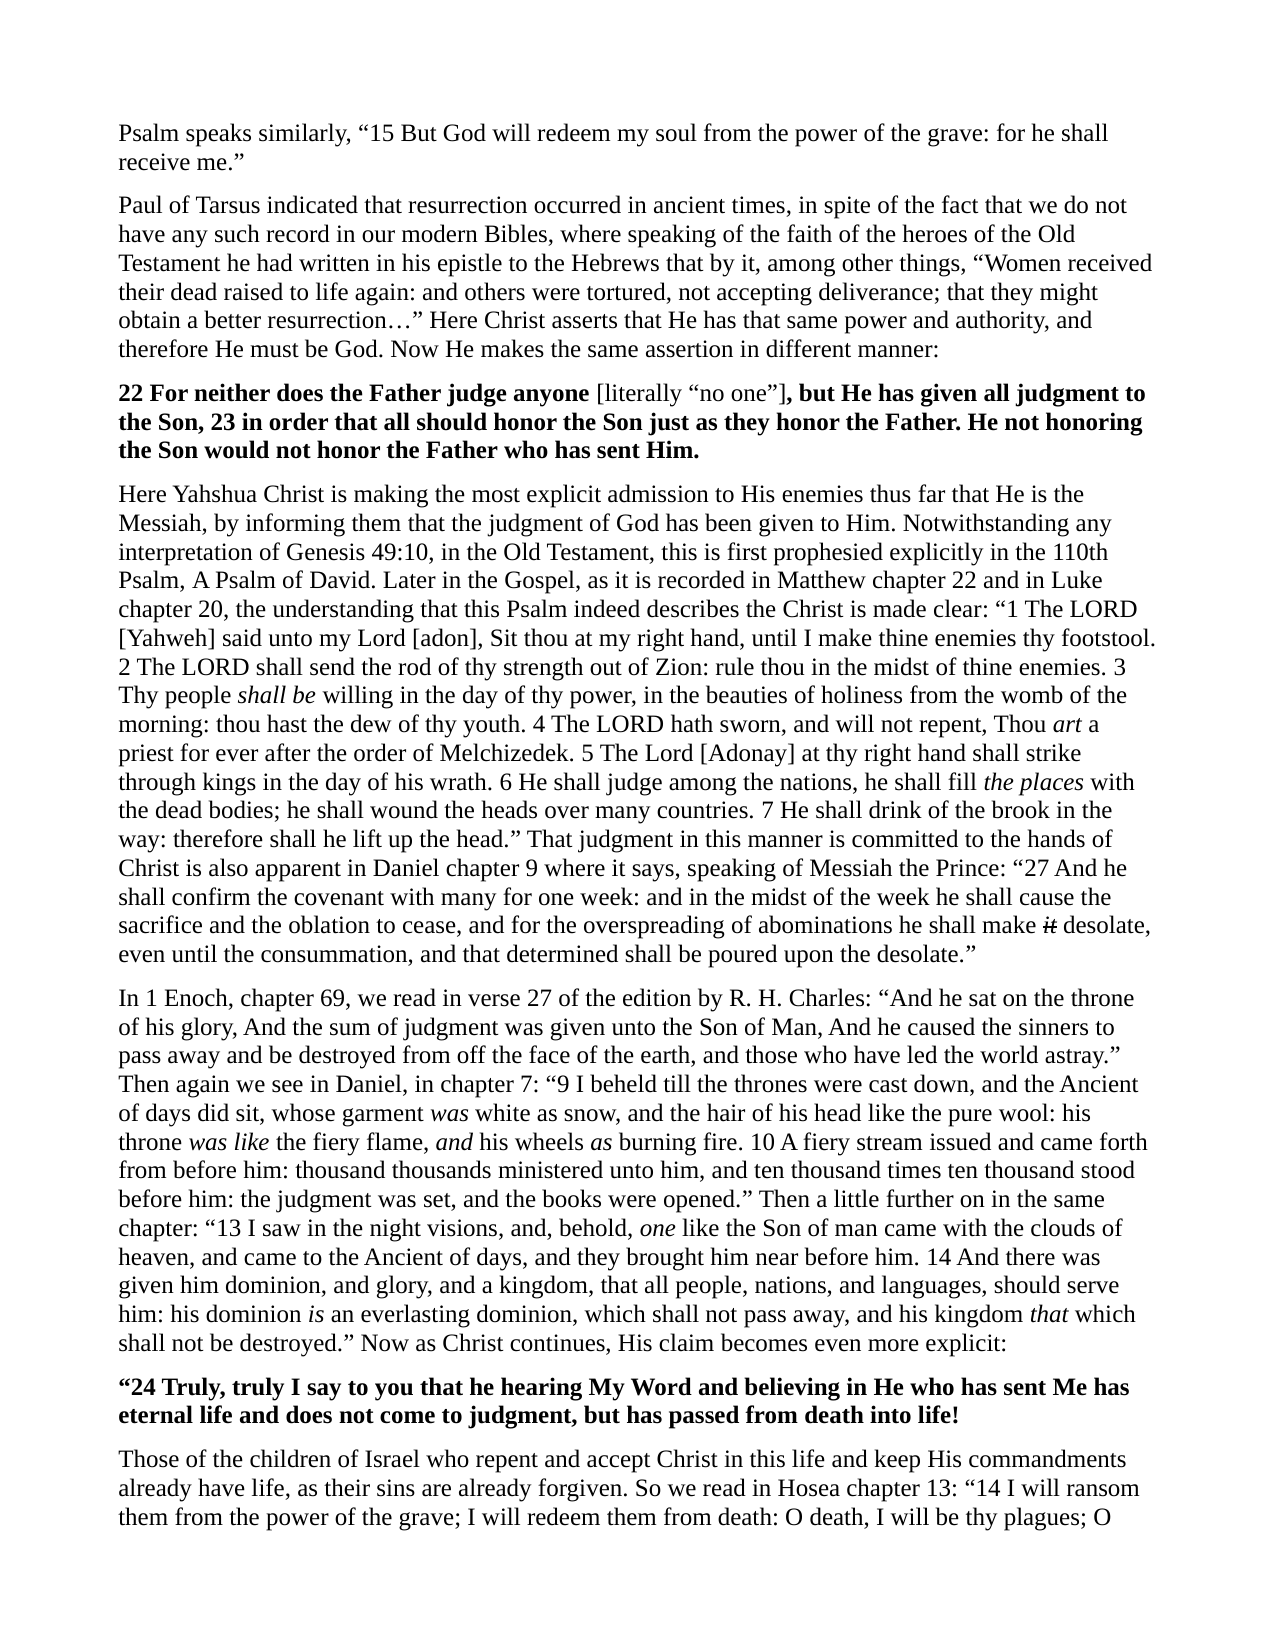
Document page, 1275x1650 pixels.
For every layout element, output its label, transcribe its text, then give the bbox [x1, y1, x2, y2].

text Here Yahshua Christ is making the most explicit admission to His enemies thus far that He is the Messiah, by informing them that the judgment of God has been given to Him. Notwithstanding any interpretation of Genesis 49:10, in the Old Testament, this is first prophesied explicitly in the 110th Psalm, A Psalm of David. Later in the Gospel, as it is recorded in Matthew chapter 22 and in Luke chapter 20, the understanding that this Psalm indeed describes the Christ is made clear: “1 The LORD [Yahweh] said unto my Lord [adon], Sit thou at my right hand, until I make thine enemies thy footstool. 2 The LORD shall send the rod of thy strength out of Zion: rule thou in the midst of thine enemies. 3 Thy people shall be willing in the day of thy power, in the beauties of holiness from the womb of the morning: thou hast the dew of thy youth. 4 The LORD hath sworn, and will not repent, Thou art a priest for ever after the order of Melchizedek. 5 The Lord [Adonay] at thy right hand shall strike through kings in the day of his wrath. 6 He shall judge among the nations, he shall fill the places with the dead bodies; he shall wound the heads over many countries. 7 He shall drink of the brook in the way: therefore shall he lift up the head.” That judgment in this manner is committed to the hands of Christ is also apparent in Daniel chapter 9 where it says, speaking of Messiah the Prince: “27 And he shall confirm the covenant with many for one week: and in the midst of the week he shall cause the sacrifice and the oblation to cease, and for the overspreading of abominations he shall make it desolate, even until the consummation, and that determined shall be poured upon the desolate.” [118, 479, 1157, 968]
text Psalm speaks similarly, “15 But God will redeem my soul from the power of the grave: for he shall receive me.” [118, 118, 1157, 176]
text 22 For neither does the Father judge anyone [literally “no one”], but He has given all judgment to the Son, 23 in order that all should honor the Son just as they honor the Father. He not honoring the Son would not honor the Father who has sent Him. [118, 378, 1157, 464]
text Those of the children of Israel who repent and accept Christ in this life and keep His commandments already have life, as their sins are already forgiven. So we read in Hosea chapter 13: “14 I will ransom them from the power of the grave; I will redeem them from death: O death, I will be thy plagues; O [118, 1444, 1157, 1531]
text In 1 Enoch, chapter 69, we read in verse 27 of the edition by R. H. Charles: “And he sat on the throne of his glory, And the sum of judgment was given unto the Son of Man, And he caused the sinners to pass away and be destroyed from off the face of the earth, and those who have led the world astray.” Then again we see in Daniel, in chapter 7: “9 I beheld till the thrones were cast down, and the Ancient of days did sit, whose garment was white as snow, and the hair of his head like the pure wool: his throne was like the fiery flame, and his wheels as burning fire. 10 A fiery stream issued and came forth from before him: thousand thousands ministered unto him, and ten thousand times ten thousand stood before him: the judgment was set, and the books were opened.” Then a little further on in the same chapter: “13 I saw in the night visions, and, behold, one like the Son of man came with the clouds of heaven, and came to the Ancient of days, and they brought him near before him. 14 And there was given him dominion, and glory, and a kingdom, that all people, nations, and languages, should serve him: his dominion is an everlasting dominion, which shall not pass away, and his kingdom that which shall not be destroyed.” Now as Christ continues, His claim becomes even more explicit: [118, 983, 1157, 1357]
text “24 Truly, truly I say to you that he hearing My Word and believing in He who has sent Me has eternal life and does not come to judgment, but has passed from death into life! [118, 1372, 1157, 1429]
text Paul of Tarsus indicated that resurrection occurred in ancient times, in spite of the fact that we do not have any such record in our modern Bibles, where speaking of the faith of the heroes of the Old Testament he had written in his epistle to the Hebrews that by it, among other things, “Women received their dead raised to life again: and others were tortured, not accepting deliverance; that they might obtain a better resurrection…” Here Christ asserts that He has that same power and authority, and therefore He must be God. Now He makes the same assertion in different manner: [118, 191, 1157, 363]
